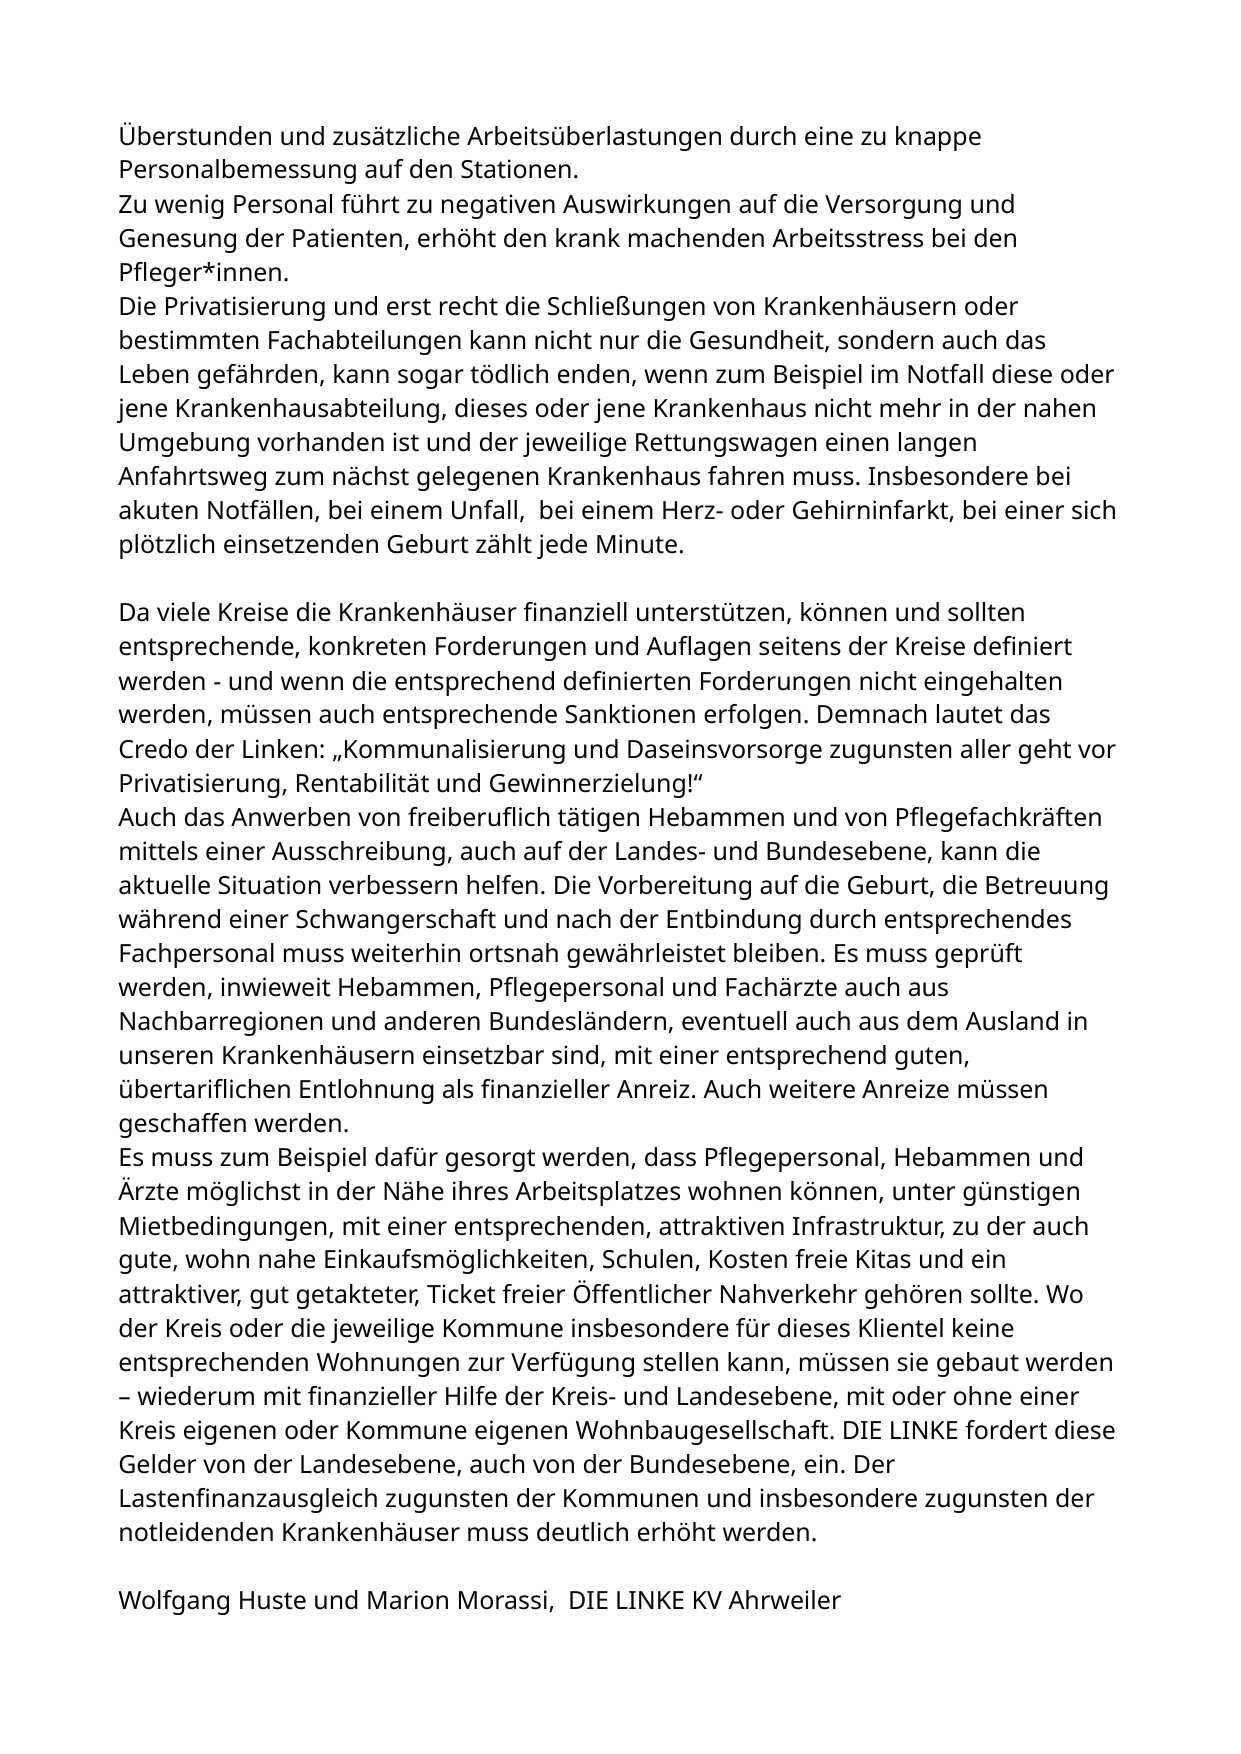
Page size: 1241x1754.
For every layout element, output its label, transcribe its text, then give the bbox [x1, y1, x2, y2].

text Zu wenig Personal führt zu negativen Auswirkungen auf die Versorgung und Genesung der Patienten, erhöht den krank machenden Arbeitsstress bei den Pfleger*innen. [118, 186, 1122, 288]
text Wolfgang Huste und Marion Morassi, DIE LINKE KV Ahrweiler [118, 1583, 1122, 1617]
text Es muss zum Beispiel dafür gesorgt werden, dass Pflegepersonal, Hebammen und Ärzte möglichst in der Nähe ihres Arbeitsplatzes wohnen können, unter günstigen Mietbedingungen, mit einer entsprechenden, attraktiven Infrastruktur, zu der auch gute, wohn nahe Einkaufsmöglichkeiten, Schulen, Kosten freie Kitas und ein attraktiver, gut getakteter, Ticket freier Öffentlicher Nahverkehr gehören sollte. Wo der Kreis oder die jeweilige Kommune insbesondere für dieses Klientel keine entsprechenden Wohnungen zur Verfügung stellen kann, müssen sie gebaut werden – wiederum mit finanzieller Hilfe der Kreis- und Landesebene, mit oder ohne einer Kreis eigenen oder Kommune eigenen Wohnbaugesellschaft. DIE LINKE fordert diese Gelder von der Landesebene, auch von der Bundesebene, ein. Der Lastenfinanzausgleich zugunsten der Kommunen und insbesondere zugunsten der notleidenden Krankenhäuser muss deutlich erhöht werden. [118, 1140, 1122, 1549]
text Überstunden und zusätzliche Arbeitsüberlastungen durch eine zu knappe Personalbemessung auf den Stationen. [118, 118, 1122, 186]
text Die Privatisierung und erst recht die Schließungen von Krankenhäusern oder bestimmten Fachabteilungen kann nicht nur die Gesundheit, sondern auch das Leben gefährden, kann sogar tödlich enden, wenn zum Beispiel im Notfall diese oder jene Krankenhausabteilung, dieses oder jene Krankenhaus nicht mehr in der nahen Umgebung vorhanden ist und der jeweilige Rettungswagen einen langen Anfahrtsweg zum nächst gelegenen Krankenhaus fahren muss. Insbesondere bei akuten Notfällen, bei einem Unfall, bei einem Herz- oder Gehirninfarkt, bei einer sich plötzlich einsetzenden Geburt zählt jede Minute. [118, 288, 1122, 561]
text Da viele Kreise die Krankenhäuser finanziell unterstützen, können und sollten entsprechende, konkreten Forderungen und Auflagen seitens der Kreise definiert werden - und wenn die entsprechend definierten Forderungen nicht eingehalten werden, müssen auch entsprechende Sanktionen erfolgen. Demnach lautet das Credo der Linken: „Kommunalisierung und Daseinsvorsorge zugunsten aller geht vor Privatisierung, Rentabilität und Gewinnerzielung!“ [118, 595, 1122, 799]
text Auch das Anwerben von freiberuflich tätigen Hebammen und von Pflegefachkräften mittels einer Ausschreibung, auch auf der Landes- und Bundesebene, kann die aktuelle Situation verbessern helfen. Die Vorbereitung auf die Geburt, die Betreuung während einer Schwangerschaft und nach der Entbindung durch entsprechendes Fachpersonal muss weiterhin ortsnah gewährleistet bleiben. Es muss geprüft werden, inwieweit Hebammen, Pflegepersonal und Fachärzte auch aus Nachbarregionen und anderen Bundesländern, eventuell auch aus dem Ausland in unseren Krankenhäusern einsetzbar sind, mit einer entsprechend guten, übertariflichen Entlohnung als finanzieller Anreiz. Auch weitere Anreize müssen geschaffen werden. [118, 799, 1122, 1140]
